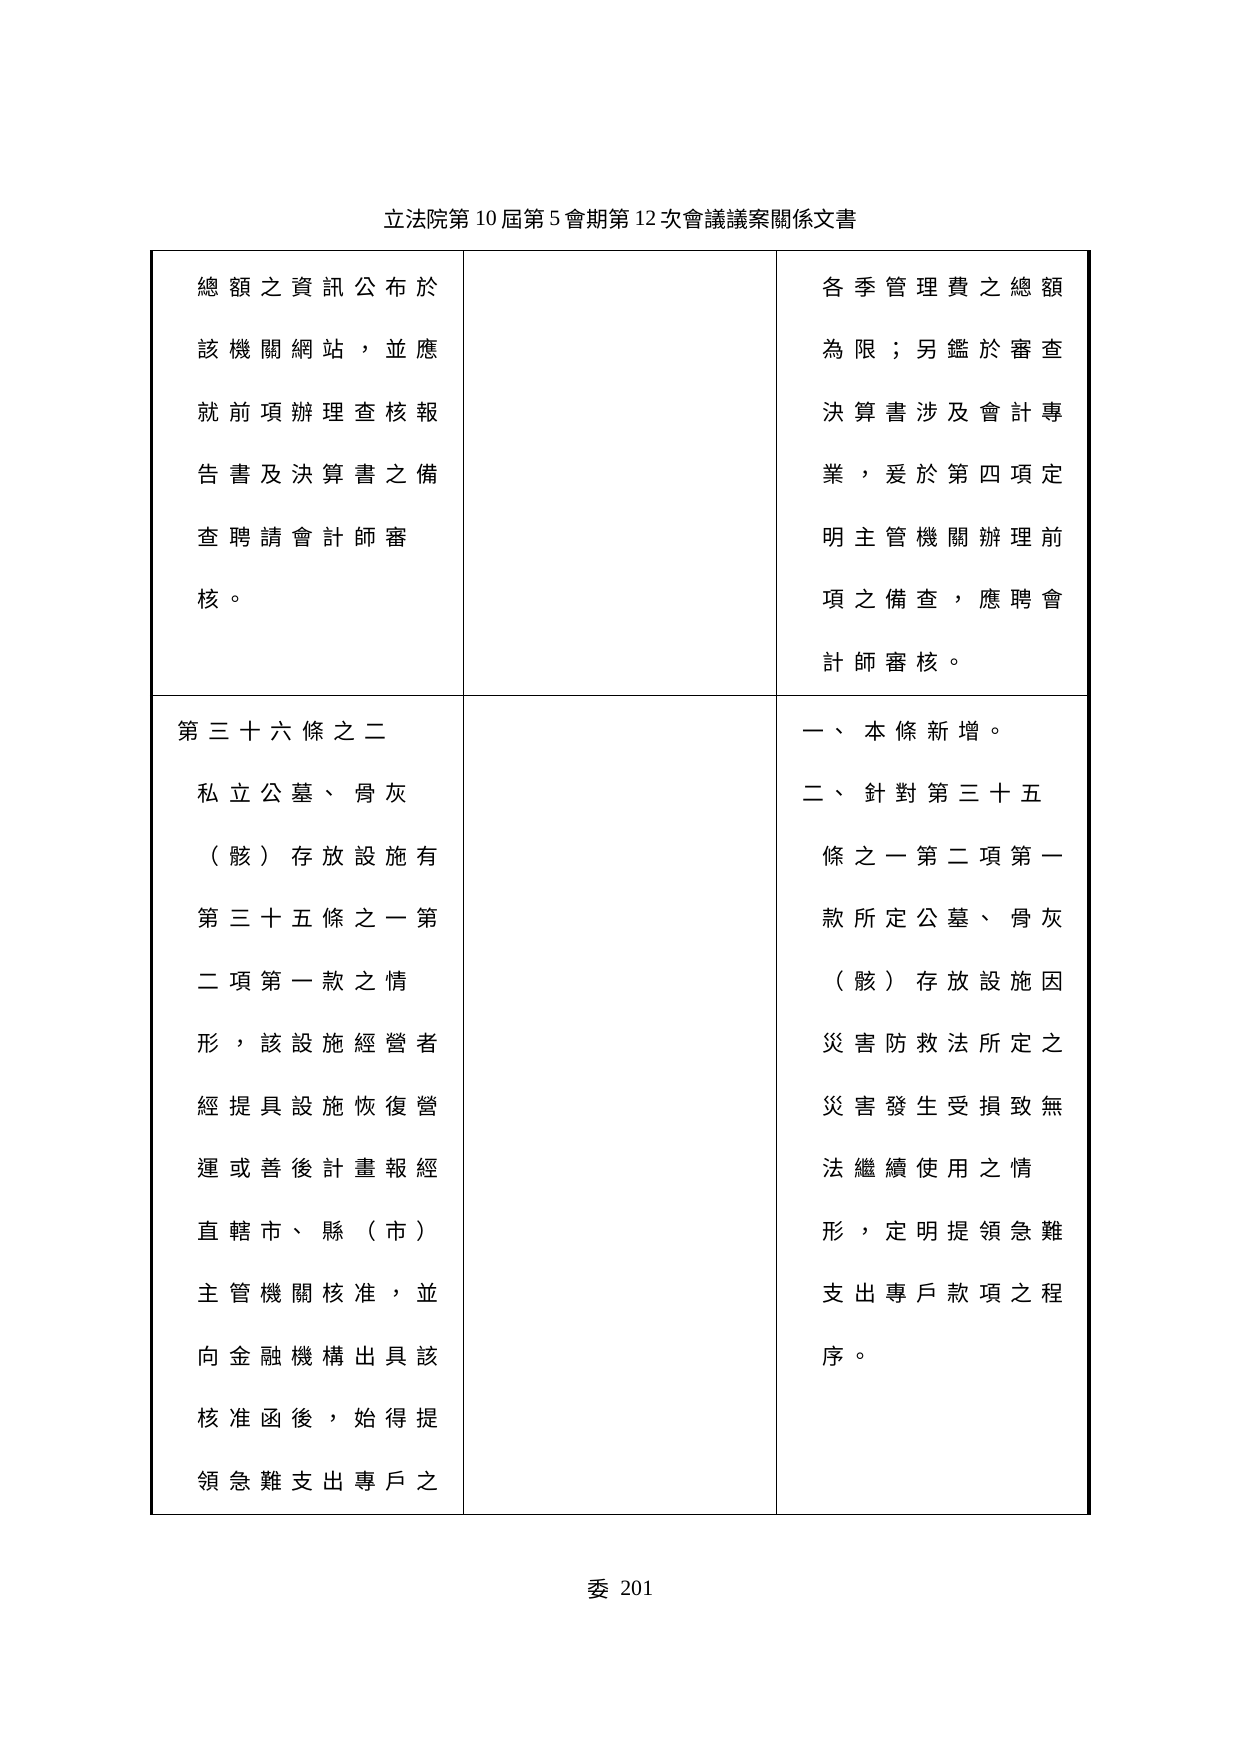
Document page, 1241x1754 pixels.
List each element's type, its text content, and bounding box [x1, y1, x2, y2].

table_cell [464, 696, 776, 1514]
table_cell [464, 251, 776, 694]
table_cell 一、本條新增。 二、針對第三十五條之一第二項第一款所定公墓、骨灰（骸）存放設施因災害防救法所定之災害發生受損致無法繼續使用之情形，定明提領急難支出專戶款項之程序。 [777, 696, 1087, 1514]
table_cell 各季管理費之總額為限；另鑑於審查決算書涉及會計專業，爰於第四項定明主管機關辦理前項之備查，應聘會計師審核。 [777, 251, 1087, 694]
table_cell 第三十六條之二 私立公墓、骨灰（骸）存放設施有第三十五條之一第二項第一款之情形，該設施經營者經提具設施恢復營運或善後計畫報經直轄市、縣（市）主管機關核准，並向金融機構出具該核准函後，始得提領急難支出專戶之 [153, 696, 463, 1514]
table_cell 總額之資訊公布於該機關網站，並應就前項辦理查核報告書及決算書之備查聘請會計師審核。 [153, 251, 463, 694]
